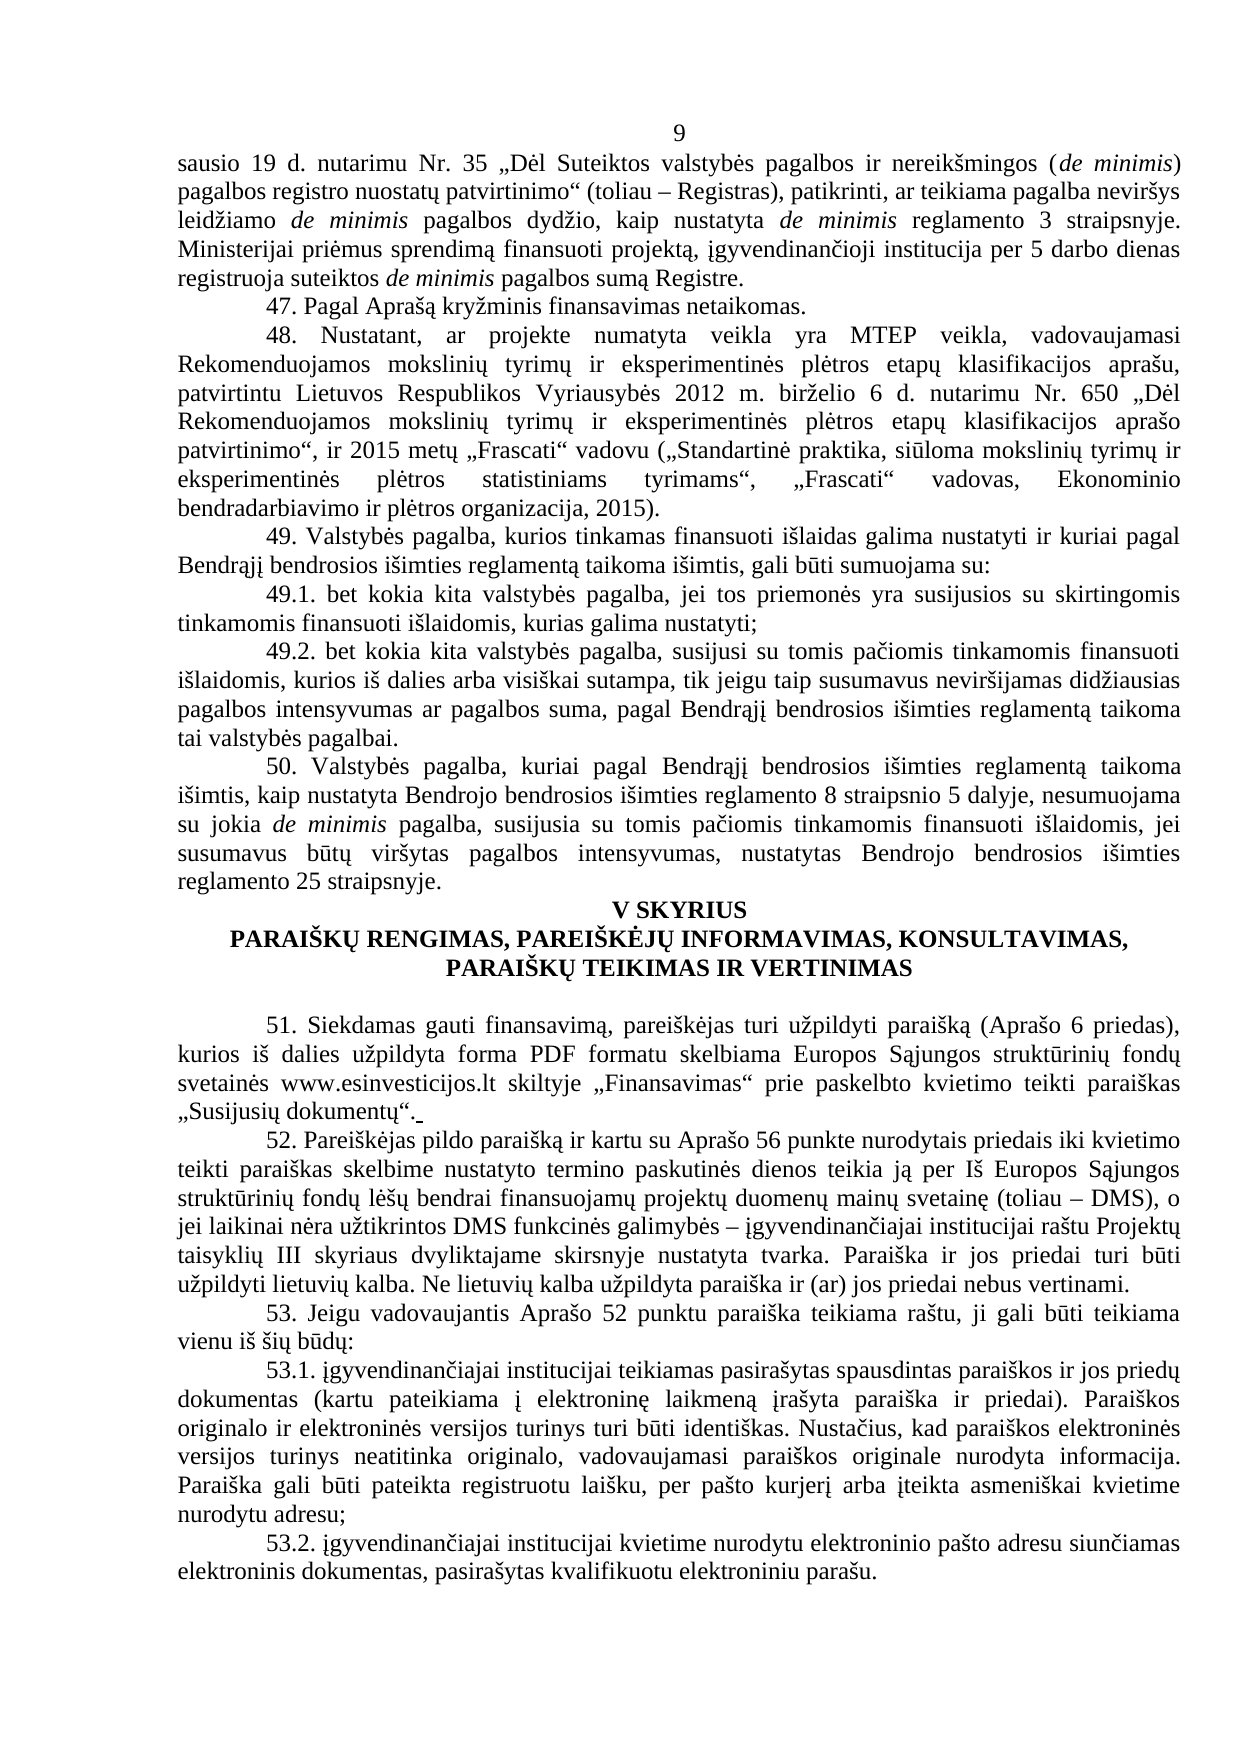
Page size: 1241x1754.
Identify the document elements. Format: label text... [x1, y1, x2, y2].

text 53.2. įgyvendinančiajai institucijai kvietime nurodytu elektroninio pašto adresu siunčiamas elektroninis dokumentas, pasirašytas kvalifikuotu elektroniniu parašu. [177, 1528, 1181, 1585]
text 53. Jeigu vadovaujantis Aprašo 52 punktu paraiška teikiama raštu, ji gali būti teikiama vienu iš šių būdų: [177, 1298, 1181, 1355]
text 48. Nustatant, ar projekte numatyta veikla yra MTEP veikla, vadovaujamasi Rekomenduojamos mokslinių tyrimų ir eksperimentinės plėtros etapų klasifikacijos aprašu, patvirtintu Lietuvos Respublikos Vyriausybės 2012 m. birželio 6 d. nutarimu Nr. 650 „Dėl Rekomenduojamos mokslinių tyrimų ir eksperimentinės plėtros etapų klasifikacijos aprašo patvirtinimo“, ir 2015 metų „Frascati“ vadovu („Standartinė praktika, siūloma mokslinių tyrimų ir eksperimentinės plėtros statistiniams tyrimams“, „Frascati“ vadovas, Ekonominio bendradarbiavimo ir plėtros organizacija, 2015). [177, 320, 1181, 521]
text 52. Pareiškėjas pildo paraišką ir kartu su Aprašo 56 punkte nurodytais priedais iki kvietimo teikti paraiškas skelbime nustatyto termino paskutinės dienos teikia ją per Iš Europos Sąjungos struktūrinių fondų lėšų bendrai finansuojamų projektų duomenų mainų svetainę (toliau – DMS), o jei laikinai nėra užtikrintos DMS funkcinės galimybės – įgyvendinančiajai institucijai raštu Projektų taisyklių III skyriaus dvyliktajame skirsnyje nustatyta tvarka. Paraiška ir jos priedai turi būti užpildyti lietuvių kalba. Ne lietuvių kalba užpildyta paraiška ir (ar) jos priedai nebus vertinami. [177, 1125, 1181, 1298]
text 49.1. bet kokia kita valstybės pagalba, jei tos priemonės yra susijusios su skirtingomis tinkamomis finansuoti išlaidomis, kurias galima nustatyti; [177, 579, 1181, 636]
text 49. Valstybės pagalba, kurios tinkamas finansuoti išlaidas galima nustatyti ir kuriai pagal Bendrąjį bendrosios išimties reglamentą taikoma išimtis, gali būti sumuojama su: [177, 521, 1181, 579]
text V SKYRIUS [177, 895, 1181, 924]
text 50. Valstybės pagalba, kuriai pagal Bendrąjį bendrosios išimties reglamentą taikoma išimtis, kaip nustatyta Bendrojo bendrosios išimties reglamento 8 straipsnio 5 dalyje, nesumuojama su jokia de minimis pagalba, susijusia su tomis pačiomis tinkamomis finansuoti išlaidomis, jei susumavus būtų viršytas pagalbos intensyvumas, nustatytas Bendrojo bendrosios išimties reglamento 25 straipsnyje. [177, 751, 1181, 895]
text 49.2. bet kokia kita valstybės pagalba, susijusi su tomis pačiomis tinkamomis finansuoti išlaidomis, kurios iš dalies arba visiškai sutampa, tik jeigu taip susumavus neviršijamas didžiausias pagalbos intensyvumas ar pagalbos suma, pagal Bendrąjį bendrosios išimties reglamentą taikoma tai valstybės pagalbai. [177, 636, 1181, 751]
text 51. Siekdamas gauti finansavimą, pareiškėjas turi užpildyti paraišką (Aprašo 6 priedas), kurios iš dalies užpildyta forma PDF formatu skelbiama Europos Sąjungos struktūrinių fondų svetainės www.esinvesticijos.lt skiltyje „Finansavimas“ prie paskelbto kvietimo teikti paraiškas „Susijusių dokumentų“. [177, 1010, 1181, 1125]
text sausio 19 d. nutarimu Nr. 35 „Dėl Suteiktos valstybės pagalbos ir nereikšmingos (de minimis) pagalbos registro nuostatų patvirtinimo“ (toliau – Registras), patikrinti, ar teikiama pagalba neviršys leidžiamo de minimis pagalbos dydžio, kaip nustatyta de minimis reglamento 3 straipsnyje. Ministerijai priėmus sprendimą finansuoti projektą, įgyvendinančioji institucija per 5 darbo dienas registruoja suteiktos de minimis pagalbos sumą Registre. [177, 148, 1181, 291]
text 47. Pagal Aprašą kryžminis finansavimas netaikomas. [251, 291, 1181, 320]
text 53.1. įgyvendinančiajai institucijai teikiamas pasirašytas spausdintas paraiškos ir jos priedų dokumentas (kartu pateikiama į elektroninę laikmeną įrašyta paraiška ir priedai). Paraiškos originalo ir elektroninės versijos turinys turi būti identiškas. Nustačius, kad paraiškos elektroninės versijos turinys neatitinka originalo, vadovaujamasi paraiškos originale nurodyta informacija. Paraiška gali būti pateikta registruotu laišku, per pašto kurjerį arba įteikta asmeniškai kvietime nurodytu adresu; [177, 1355, 1181, 1528]
text PARAIŠKŲ RENGIMAS, PAREIŠKĖJŲ INFORMAVIMAS, KONSULTAVIMAS, PARAIŠKŲ TEIKIMAS IR VERTINIMAS [177, 924, 1181, 981]
